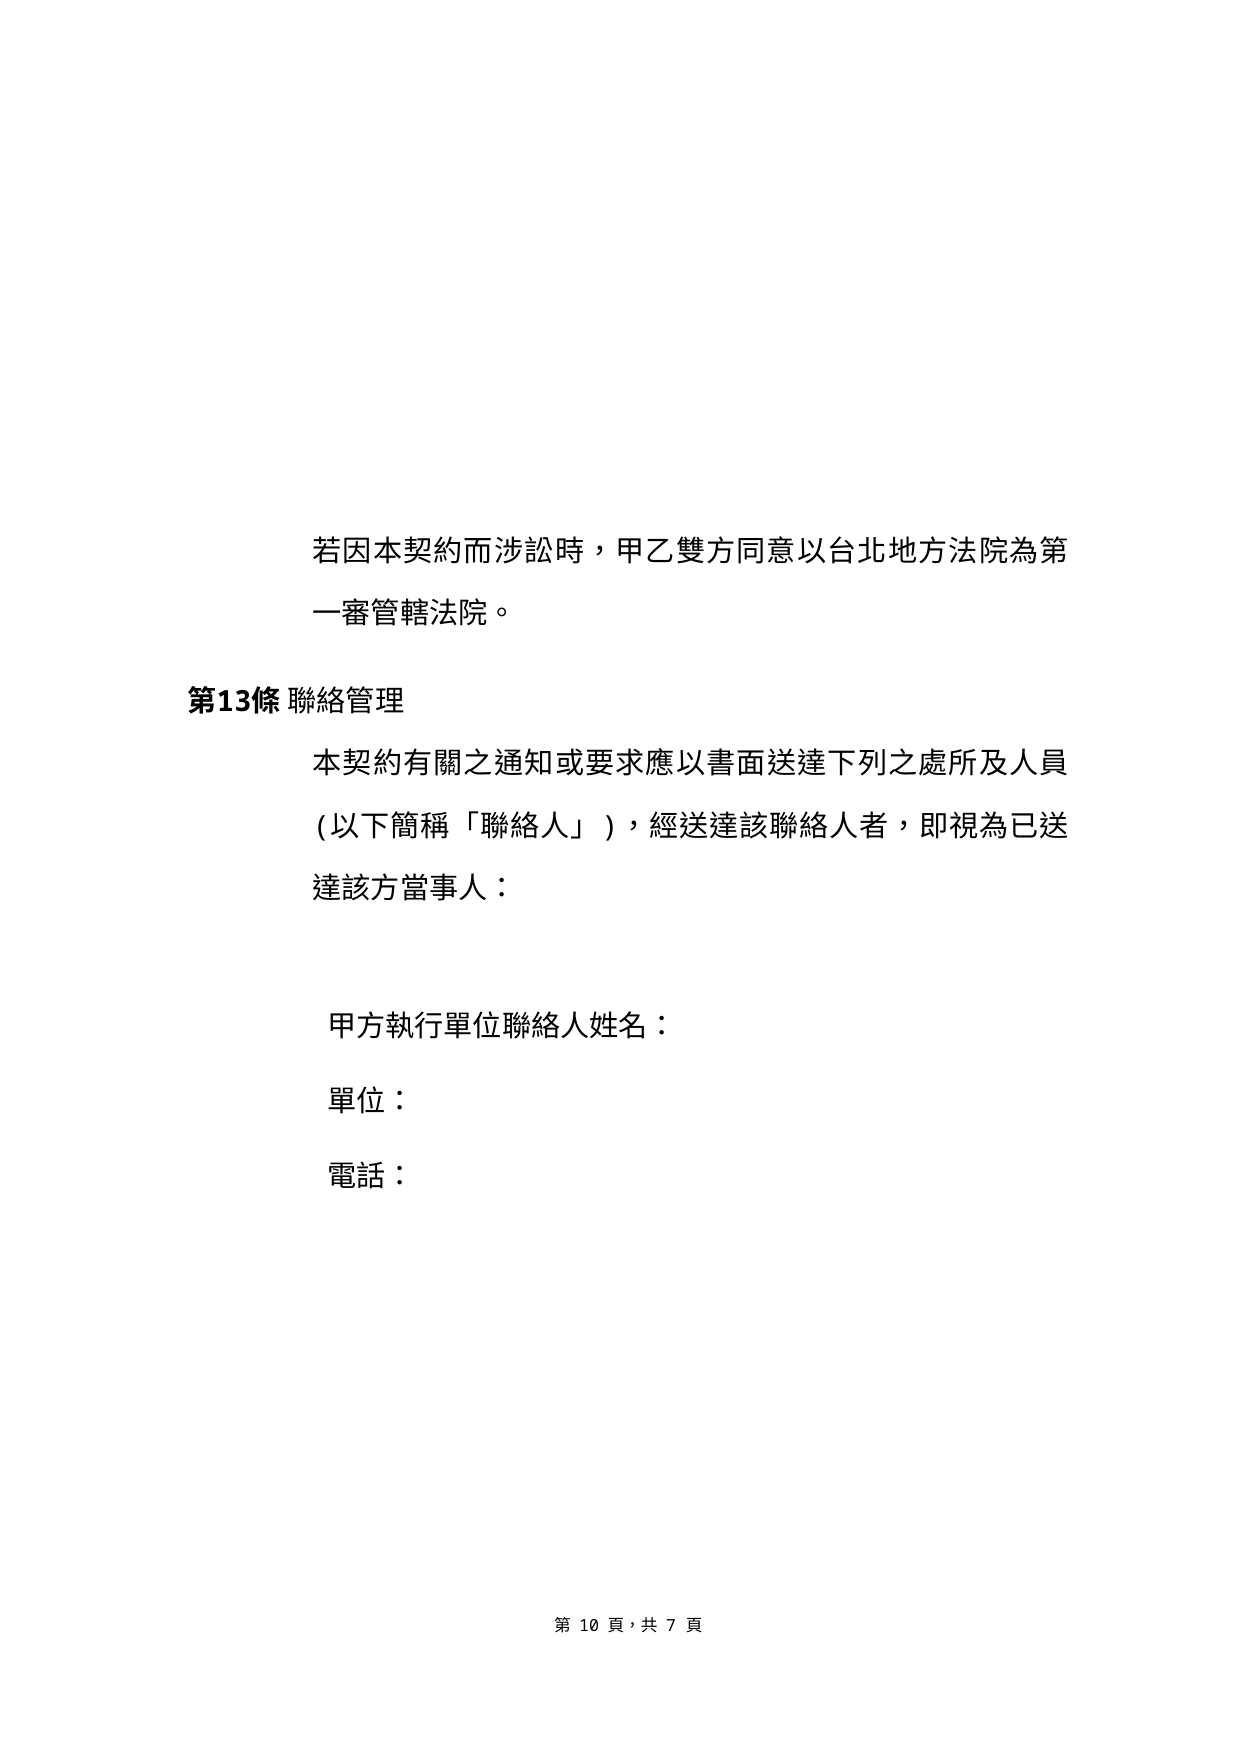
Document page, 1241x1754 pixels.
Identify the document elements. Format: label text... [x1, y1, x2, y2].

text 單位： [327, 1057, 1069, 1119]
text 若因本契約而涉訟時，甲乙雙方同意以台北地方法院為第一審管轄法院。 [312, 507, 1069, 632]
text 電話： [327, 1132, 1069, 1194]
list 聯絡管理 [187, 657, 1069, 719]
text 甲方執行單位聯絡人姓名： [327, 982, 1069, 1044]
text 本契約有關之通知或要求應以書面送達下列之處所及人員(以下簡稱「聯絡人」)，經送達該聯絡人者，即視為已送達該方當事人： [312, 719, 1069, 907]
